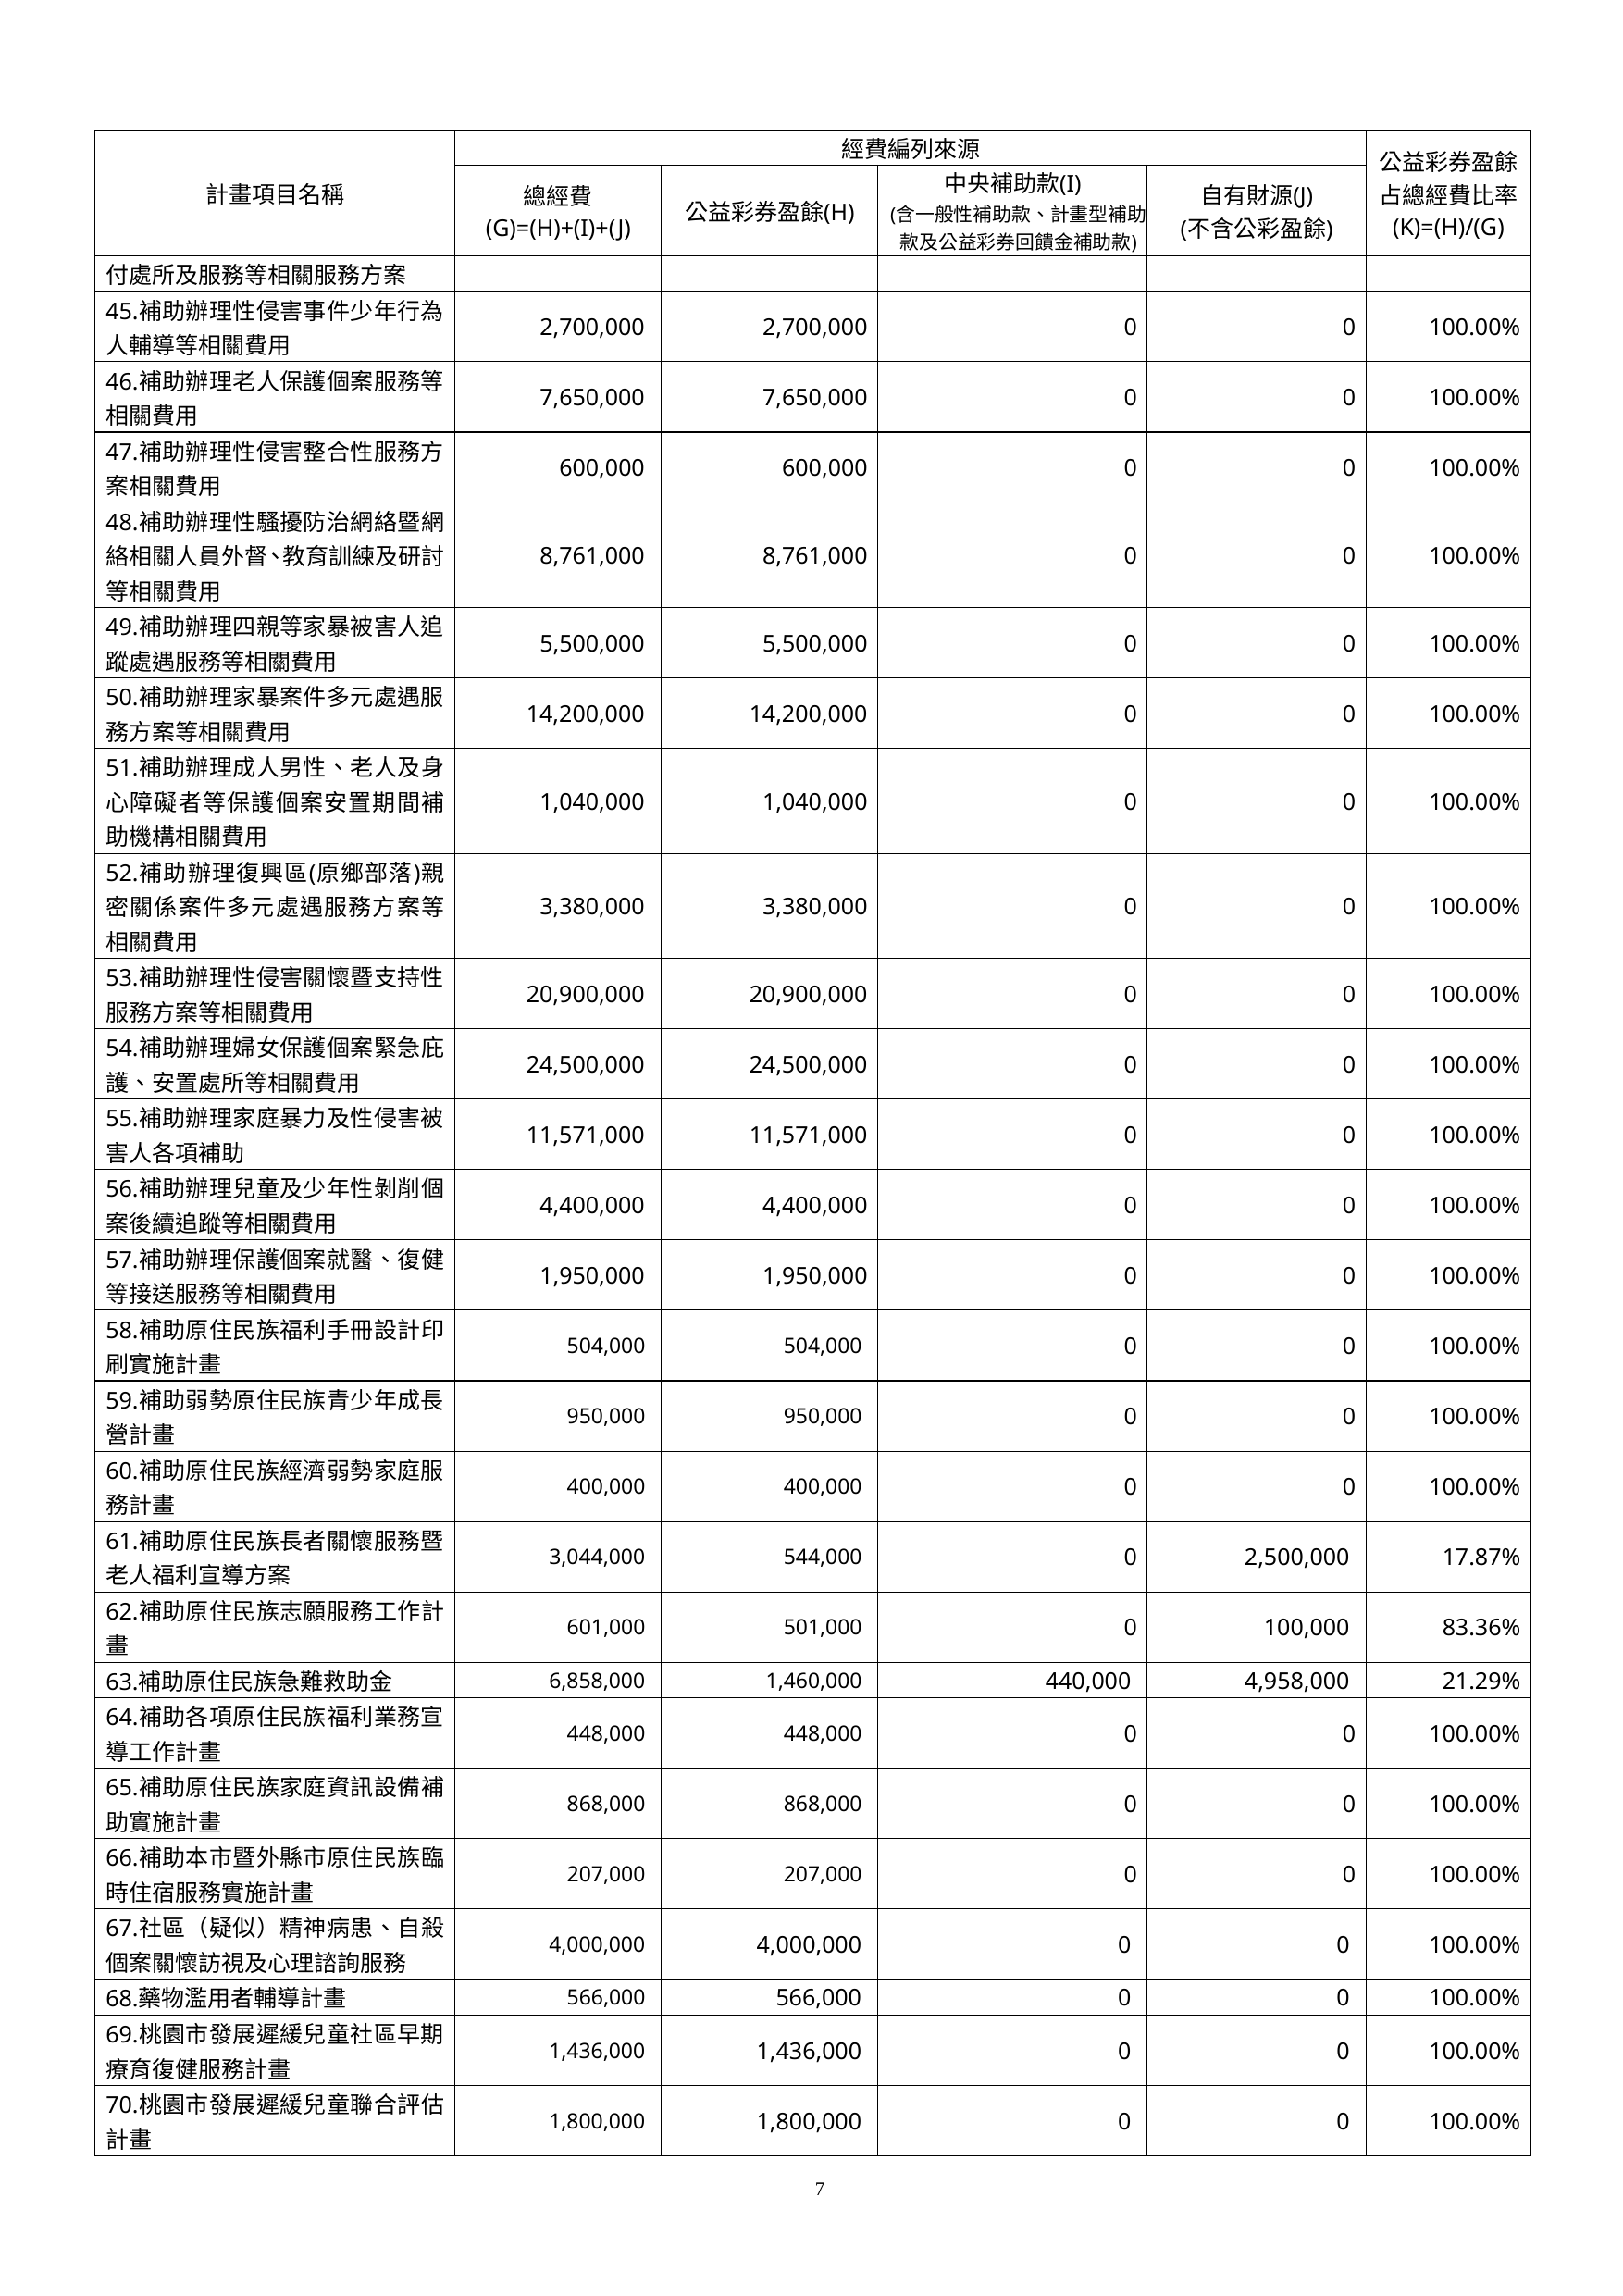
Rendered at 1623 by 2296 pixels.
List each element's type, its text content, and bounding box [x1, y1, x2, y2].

table_cell 0 [878, 1170, 1146, 1239]
table_cell 100.00% [1367, 362, 1530, 431]
table_cell 2,700,000 [455, 292, 661, 361]
table_cell 504,000 [662, 1310, 877, 1380]
table_cell 48.補助辦理性騷擾防治網絡暨網絡相關人員外督、教育訓練及研討等相關費用 [95, 503, 454, 607]
table_cell 0 [878, 1909, 1146, 1979]
table_cell 0 [878, 1240, 1146, 1309]
table_cell 20,900,000 [455, 959, 661, 1028]
table_header 公益彩券盈餘占總經費比率 (K)=(H)/(G) [1367, 131, 1530, 255]
table_cell 207,000 [662, 1839, 877, 1908]
table_cell 4,400,000 [662, 1170, 877, 1239]
table_cell 100.00% [1367, 1170, 1530, 1239]
table_cell 自有財源(J) (不含公彩盈餘) [1147, 166, 1366, 255]
table_cell 0 [1147, 1170, 1366, 1239]
table_cell 0 [878, 1769, 1146, 1838]
table_cell 0 [1147, 1698, 1366, 1768]
table_cell 601,000 [455, 1593, 661, 1662]
table_cell 600,000 [662, 433, 877, 502]
table_cell 0 [1147, 959, 1366, 1028]
table_cell 3,380,000 [662, 854, 877, 958]
table_cell 100.00% [1367, 1909, 1530, 1979]
table_cell 45.補助辦理性侵害事件少年行為人輔導等相關費用 [95, 292, 454, 361]
table_cell 100.00% [1367, 1769, 1530, 1838]
table_cell 1,040,000 [662, 749, 877, 853]
table_cell 0 [1147, 2086, 1366, 2155]
table_cell 600,000 [455, 433, 661, 502]
table_cell 51.補助辦理成人男性、老人及身心障礙者等保護個案安置期間補助機構相關費用 [95, 749, 454, 853]
table_cell 100.00% [1367, 1452, 1530, 1520]
table_cell 0 [878, 749, 1146, 853]
table_cell 0 [878, 959, 1146, 1028]
table_cell 83.36% [1367, 1593, 1530, 1662]
table_cell 0 [1147, 1099, 1366, 1169]
table_cell 47.補助辦理性侵害整合性服務方案相關費用 [95, 433, 454, 502]
table_cell 0 [1147, 362, 1366, 431]
table_cell 2,500,000 [1147, 1522, 1366, 1591]
table_cell 100.00% [1367, 1839, 1530, 1908]
table_cell 100.00% [1367, 854, 1530, 958]
table_cell 11,571,000 [662, 1099, 877, 1169]
table_cell 4,000,000 [455, 1909, 661, 1979]
table_cell 64.補助各項原住民族福利業務宣導工作計畫 [95, 1698, 454, 1768]
table_cell 566,000 [662, 1980, 877, 2015]
table_cell 8,761,000 [662, 503, 877, 607]
table_cell 8,761,000 [455, 503, 661, 607]
table_cell [1147, 256, 1366, 291]
table_cell 付處所及服務等相關服務方案 [95, 256, 454, 291]
table_cell 0 [1147, 854, 1366, 958]
table_cell 1,950,000 [662, 1240, 877, 1309]
table_cell 61.補助原住民族長者關懷服務暨老人福利宣導方案 [95, 1522, 454, 1591]
table_cell 440,000 [878, 1663, 1146, 1697]
table_cell 4,400,000 [455, 1170, 661, 1239]
table_cell 0 [1147, 1452, 1366, 1520]
table_cell 868,000 [455, 1769, 661, 1838]
table_cell 50.補助辦理家暴案件多元處遇服務方案等相關費用 [95, 678, 454, 748]
table_cell 0 [878, 1099, 1146, 1169]
table_cell 100.00% [1367, 503, 1530, 607]
table_cell 0 [1147, 1240, 1366, 1309]
table_cell 0 [1147, 1382, 1366, 1450]
table_cell 65.補助原住民族家庭資訊設備補助實施計畫 [95, 1769, 454, 1838]
table_cell 950,000 [662, 1382, 877, 1450]
table_cell 100.00% [1367, 1382, 1530, 1450]
table_cell 0 [1147, 608, 1366, 677]
table_cell 0 [878, 1698, 1146, 1768]
table_cell 3,380,000 [455, 854, 661, 958]
table_cell 501,000 [662, 1593, 877, 1662]
table_cell 100.00% [1367, 1029, 1530, 1098]
table_cell 0 [1147, 292, 1366, 361]
table_cell 0 [1147, 1310, 1366, 1380]
table_cell 60.補助原住民族經濟弱勢家庭服務計畫 [95, 1452, 454, 1520]
table_cell 49.補助辦理四親等家暴被害人追蹤處遇服務等相關費用 [95, 608, 454, 677]
table_cell 24,500,000 [455, 1029, 661, 1098]
table_cell 53.補助辦理性侵害關懷暨支持性服務方案等相關費用 [95, 959, 454, 1028]
table_cell 59.補助弱勢原住民族青少年成長營計畫 [95, 1382, 454, 1450]
table_cell 100.00% [1367, 678, 1530, 748]
table_cell 0 [1147, 1909, 1366, 1979]
table_cell 4,000,000 [662, 1909, 877, 1979]
table_cell 1,800,000 [455, 2086, 661, 2155]
table_cell 0 [878, 1839, 1146, 1908]
table_cell 52.補助辦理復興區(原鄉部落)親密關係案件多元處遇服務方案等相關費用 [95, 854, 454, 958]
table_cell 17.87% [1367, 1522, 1530, 1591]
table_cell 1,950,000 [455, 1240, 661, 1309]
table_cell 3,044,000 [455, 1522, 661, 1591]
table_cell 448,000 [662, 1698, 877, 1768]
table_cell 中央補助款(I) (含一般性補助款、計畫型補助款及公益彩券回饋金補助款) [878, 166, 1146, 255]
table_cell 400,000 [455, 1452, 661, 1520]
table_cell 54.補助辦理婦女保護個案緊急庇護、安置處所等相關費用 [95, 1029, 454, 1098]
table_cell [1367, 256, 1530, 291]
table_cell 6,858,000 [455, 1663, 661, 1697]
table_cell 69.桃園市發展遲緩兒童社區早期療育復健服務計畫 [95, 2016, 454, 2085]
table_cell 0 [878, 503, 1146, 607]
table_cell 207,000 [455, 1839, 661, 1908]
table_cell 950,000 [455, 1382, 661, 1450]
table_cell 0 [1147, 1839, 1366, 1908]
table_cell 4,958,000 [1147, 1663, 1366, 1697]
table_cell 68.藥物濫用者輔導計畫 [95, 1980, 454, 2015]
table_cell 1,040,000 [455, 749, 661, 853]
table_cell 400,000 [662, 1452, 877, 1520]
table_cell 總經費 (G)=(H)+(I)+(J) [455, 166, 661, 255]
table_cell 20,900,000 [662, 959, 877, 1028]
table_cell 0 [1147, 1029, 1366, 1098]
table_cell 55.補助辦理家庭暴力及性侵害被害人各項補助 [95, 1099, 454, 1169]
table_cell 56.補助辦理兒童及少年性剝削個案後續追蹤等相關費用 [95, 1170, 454, 1239]
table_cell 0 [878, 608, 1146, 677]
table_cell [455, 256, 661, 291]
table_cell 0 [878, 433, 1146, 502]
table_cell 7,650,000 [455, 362, 661, 431]
table_cell 100.00% [1367, 1310, 1530, 1380]
table_cell 100.00% [1367, 749, 1530, 853]
table_cell [878, 256, 1146, 291]
table_cell 2,700,000 [662, 292, 877, 361]
table_cell 63.補助原住民族急難救助金 [95, 1663, 454, 1697]
table_cell 0 [878, 1029, 1146, 1098]
table_cell 58.補助原住民族福利手冊設計印刷實施計畫 [95, 1310, 454, 1380]
table_cell 0 [878, 2016, 1146, 2085]
table_header 計畫項目名稱 [95, 131, 454, 255]
table_cell 1,436,000 [662, 2016, 877, 2085]
table_cell 100.00% [1367, 1099, 1530, 1169]
table_cell 0 [1147, 1769, 1366, 1838]
table_cell 100.00% [1367, 2086, 1530, 2155]
table_cell 0 [878, 292, 1146, 361]
table_cell 11,571,000 [455, 1099, 661, 1169]
table_cell 公益彩券盈餘(H) [662, 166, 877, 255]
table_cell 566,000 [455, 1980, 661, 2015]
table_cell 100,000 [1147, 1593, 1366, 1662]
table_cell 0 [1147, 678, 1366, 748]
table_cell 66.補助本市暨外縣市原住民族臨時住宿服務實施計畫 [95, 1839, 454, 1908]
table_cell 100.00% [1367, 433, 1530, 502]
table_cell 868,000 [662, 1769, 877, 1838]
table_cell 0 [878, 1310, 1146, 1380]
table_cell 57.補助辦理保護個案就醫、復健等接送服務等相關費用 [95, 1240, 454, 1309]
table_cell 24,500,000 [662, 1029, 877, 1098]
table_cell 0 [878, 362, 1146, 431]
table_cell 0 [878, 1382, 1146, 1450]
table_cell 0 [1147, 749, 1366, 853]
table_cell 100.00% [1367, 1980, 1530, 2015]
table_cell 504,000 [455, 1310, 661, 1380]
table_cell 0 [1147, 433, 1366, 502]
table_cell 100.00% [1367, 1698, 1530, 1768]
table_cell [662, 256, 877, 291]
table_cell 0 [1147, 503, 1366, 607]
table_cell 0 [878, 678, 1146, 748]
table_cell 5,500,000 [455, 608, 661, 677]
table_cell 0 [1147, 1980, 1366, 2015]
table_cell 0 [878, 1452, 1146, 1520]
table_cell 46.補助辦理老人保護個案服務等相關費用 [95, 362, 454, 431]
table_cell 100.00% [1367, 292, 1530, 361]
table_cell 14,200,000 [662, 678, 877, 748]
table_cell 1,800,000 [662, 2086, 877, 2155]
table_cell 448,000 [455, 1698, 661, 1768]
table_cell 100.00% [1367, 608, 1530, 677]
table_cell 7,650,000 [662, 362, 877, 431]
table_cell 1,460,000 [662, 1663, 877, 1697]
table_cell 0 [1147, 2016, 1366, 2085]
table_cell 67.社區（疑似）精神病患、自殺個案關懷訪視及心理諮詢服務 [95, 1909, 454, 1979]
table_cell 14,200,000 [455, 678, 661, 748]
table_cell 5,500,000 [662, 608, 877, 677]
table_cell 0 [878, 854, 1146, 958]
table_cell 0 [878, 1593, 1146, 1662]
table_header 經費編列來源 [455, 131, 1366, 165]
table_cell 544,000 [662, 1522, 877, 1591]
table_cell 21.29% [1367, 1663, 1530, 1697]
table_cell 100.00% [1367, 2016, 1530, 2085]
table_cell 100.00% [1367, 959, 1530, 1028]
table_cell 0 [878, 1980, 1146, 2015]
table_cell 1,436,000 [455, 2016, 661, 2085]
table_cell 70.桃園市發展遲緩兒童聯合評估計畫 [95, 2086, 454, 2155]
table_cell 0 [878, 2086, 1146, 2155]
table_cell 100.00% [1367, 1240, 1530, 1309]
table_cell 0 [878, 1522, 1146, 1591]
table_cell 62.補助原住民族志願服務工作計畫 [95, 1593, 454, 1662]
